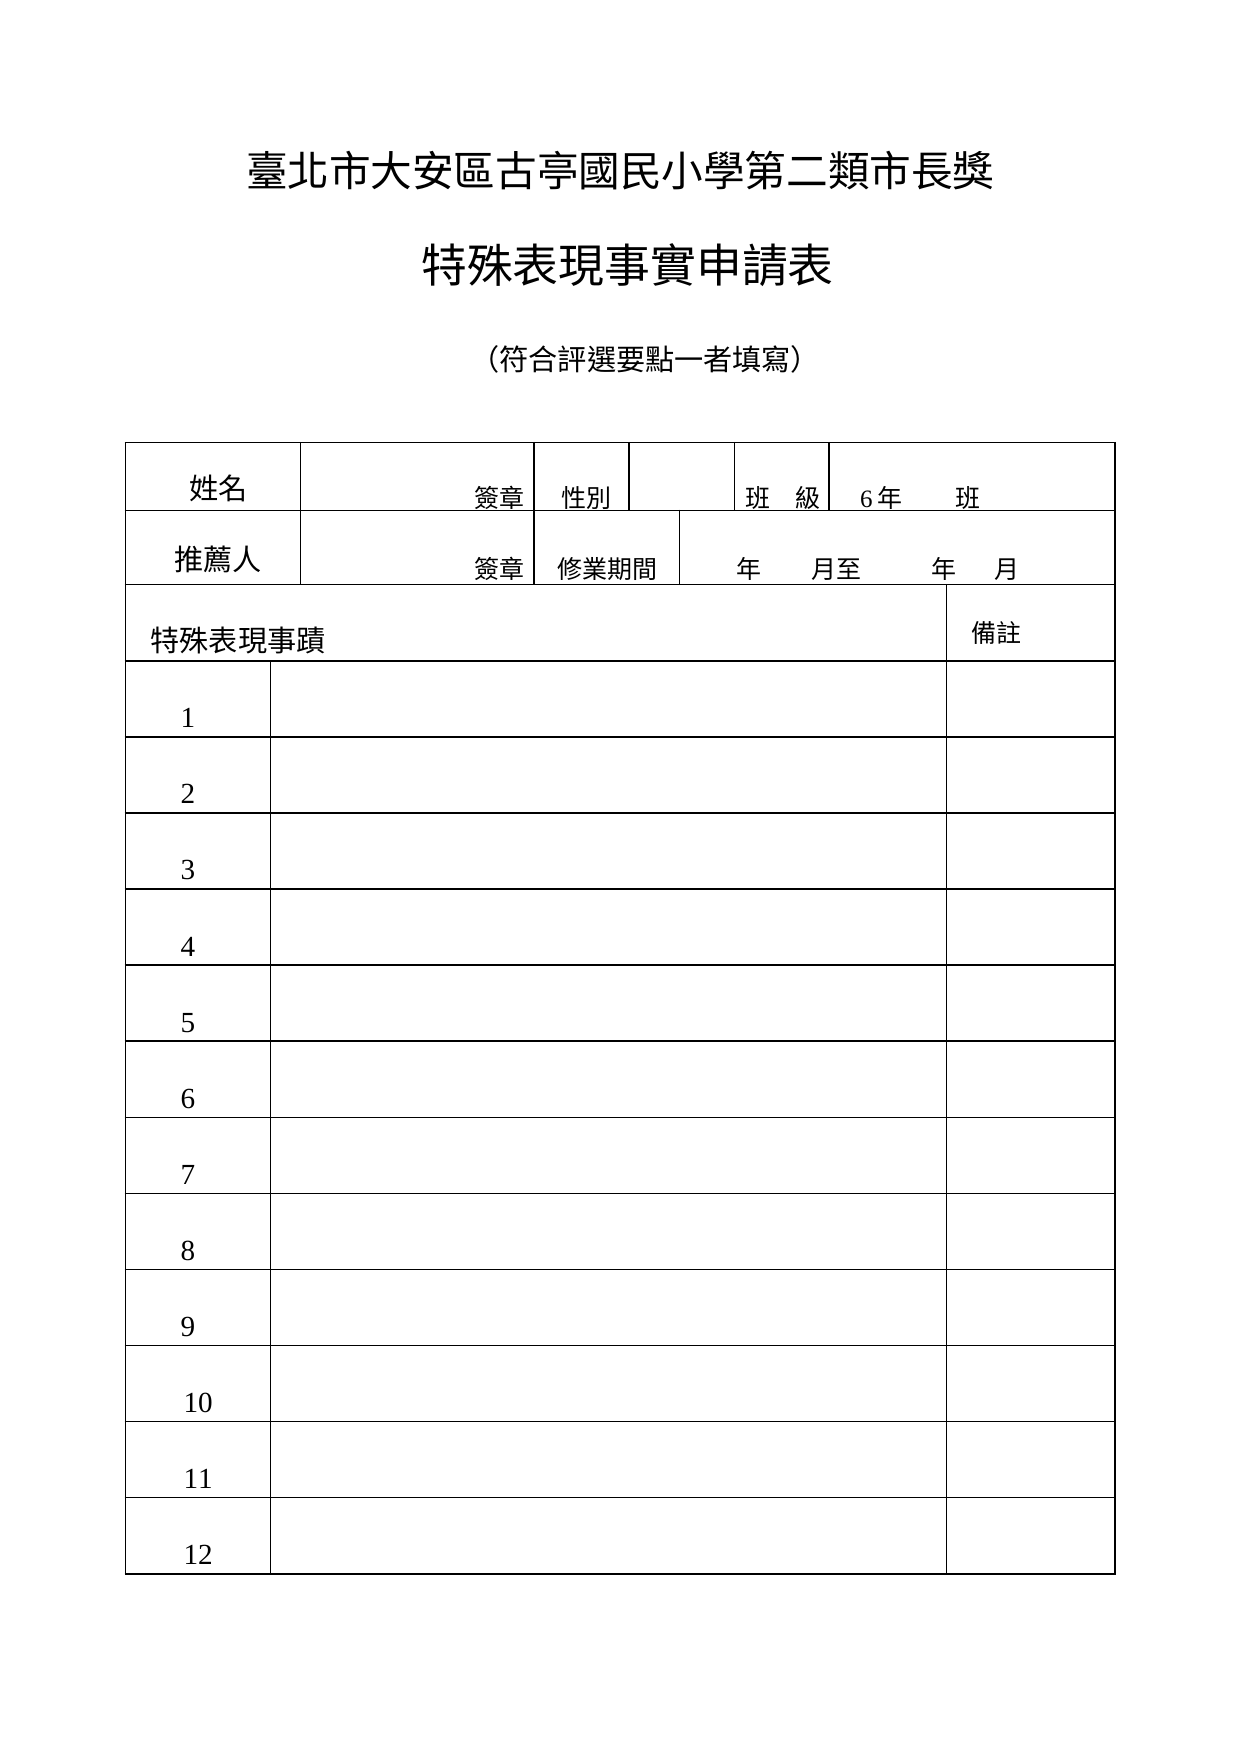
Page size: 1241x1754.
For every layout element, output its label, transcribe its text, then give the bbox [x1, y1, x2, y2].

table_cell 5 [126, 966, 270, 1040]
table_cell [271, 966, 946, 1040]
table_cell 4 [126, 890, 270, 964]
text 臺北市大安區古亭國民小學第二類市長獎 [118, 127, 1122, 189]
table_header [630, 443, 734, 509]
subtitle （符合評選要點一者填寫） [168, 316, 1122, 379]
table_cell 6 [126, 1042, 270, 1116]
table_cell [271, 1346, 946, 1421]
table_cell 11 [126, 1422, 270, 1497]
table_header 簽章 [301, 443, 533, 509]
table_cell [947, 1194, 1114, 1268]
table_cell 12 [126, 1498, 270, 1573]
table_header 級 [787, 443, 828, 509]
table_cell 備註 [947, 585, 1114, 660]
table_header 班 [909, 443, 1114, 509]
table_cell [271, 662, 946, 736]
table_cell 簽章 [301, 511, 533, 584]
table_cell 月至 [787, 511, 908, 584]
table_cell 8 [126, 1194, 270, 1268]
table_cell [271, 1118, 946, 1192]
table_cell [947, 966, 1114, 1040]
table_cell [271, 1422, 946, 1497]
table_header 6年 [830, 443, 908, 509]
subtitle 特殊表現事實申請表 [132, 189, 1122, 314]
table_cell 修業期間 [535, 511, 679, 584]
table_cell 10 [126, 1346, 270, 1421]
table_cell [947, 890, 1114, 964]
table_cell [947, 1270, 1114, 1344]
table_cell 2 [126, 738, 270, 812]
table_cell 年 月 [909, 511, 1114, 584]
table_cell [271, 738, 946, 812]
table_cell 推薦人 [126, 511, 300, 584]
table_cell [271, 1194, 946, 1268]
table_cell [947, 738, 1114, 812]
table_header 班 [735, 443, 787, 509]
table_cell 7 [126, 1118, 270, 1192]
table_cell [947, 662, 1114, 736]
table_cell [947, 1118, 1114, 1192]
table_cell [271, 1270, 946, 1344]
table_cell [271, 1498, 946, 1573]
table_cell [947, 1346, 1114, 1421]
table_header 姓名 [126, 443, 300, 509]
table_cell [271, 814, 946, 888]
table_cell 9 [126, 1270, 270, 1344]
table_cell [271, 1042, 946, 1116]
table_cell 3 [126, 814, 270, 888]
table_header 性別 [535, 443, 628, 509]
table_cell [271, 890, 946, 964]
table_cell [947, 1422, 1114, 1497]
table_cell [947, 1498, 1114, 1573]
table_cell [947, 814, 1114, 888]
table_cell [947, 1042, 1114, 1116]
table_cell 特殊表現事蹟 [126, 585, 946, 660]
table_cell 年 [680, 511, 787, 584]
table_cell 1 [126, 662, 270, 736]
